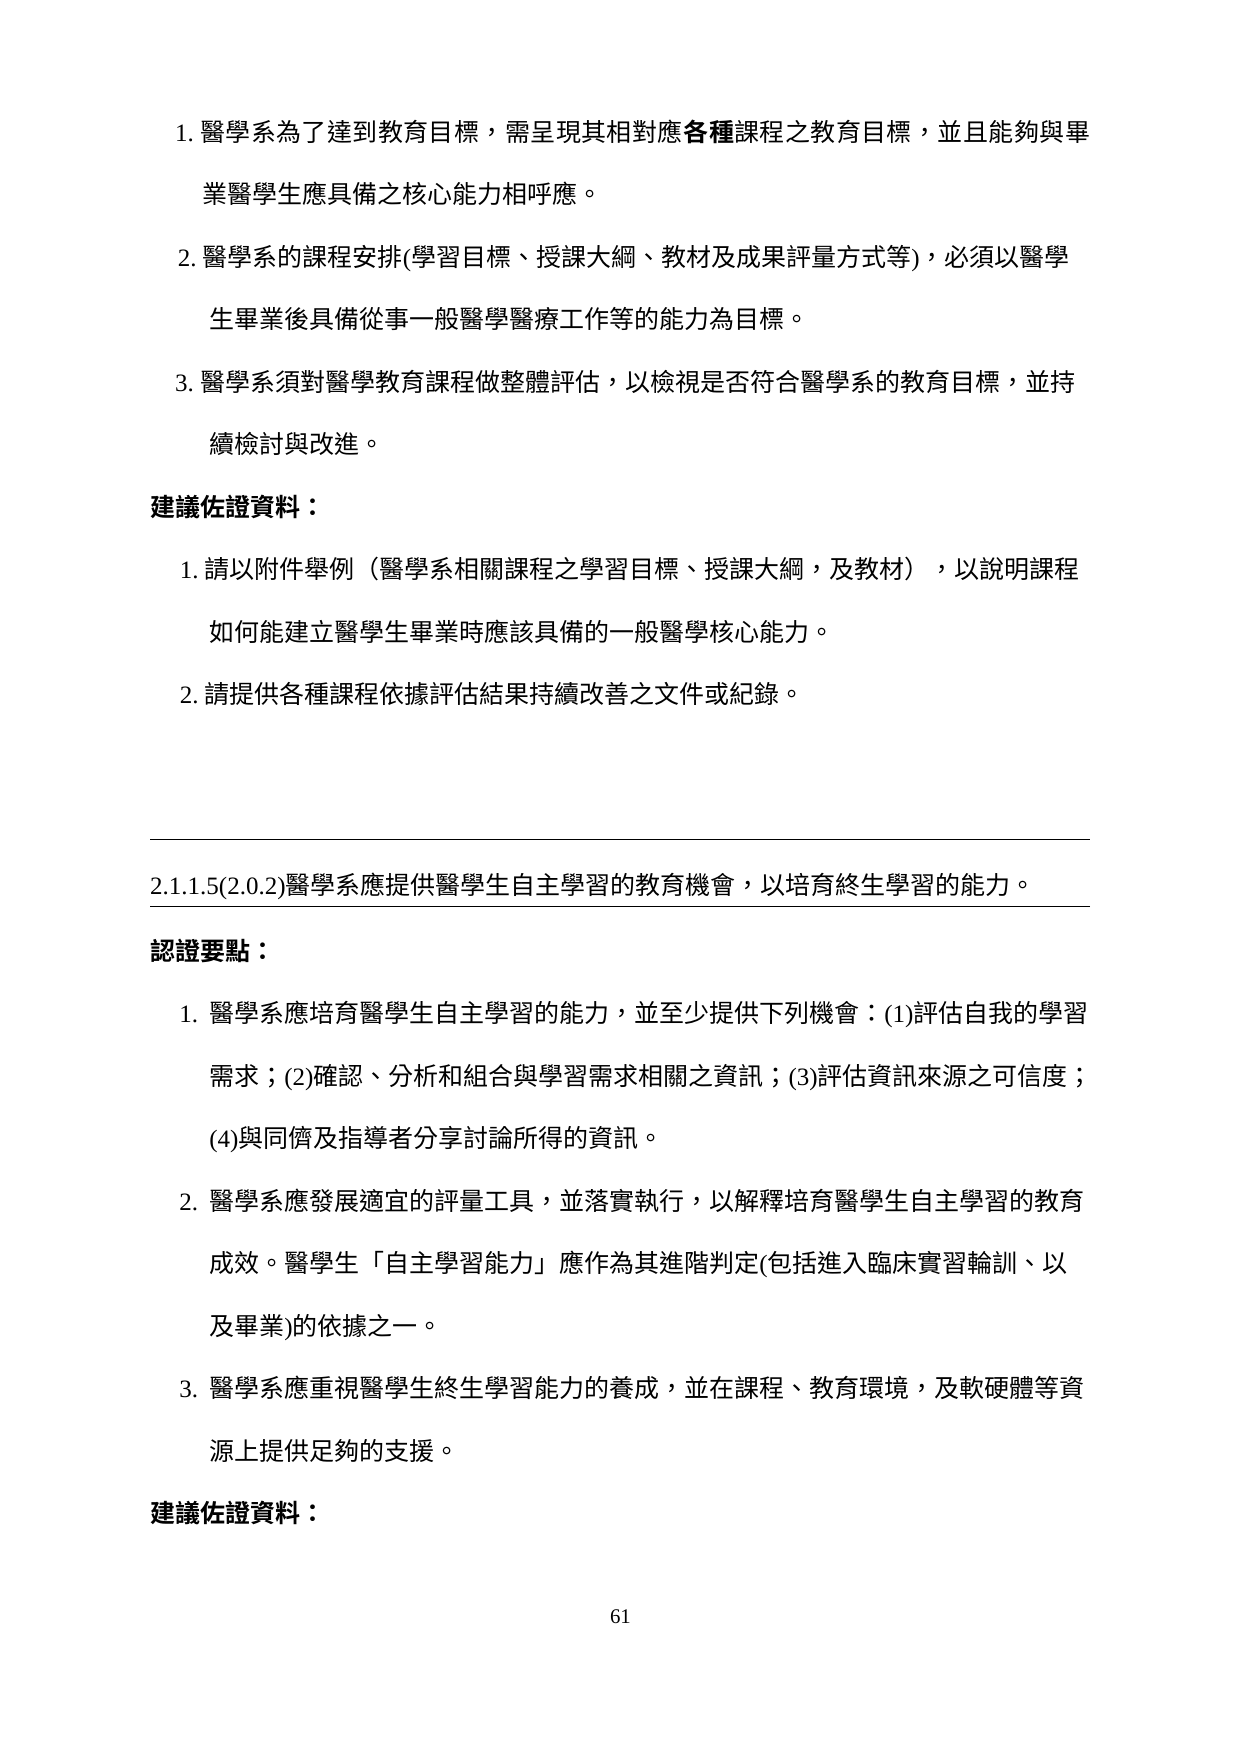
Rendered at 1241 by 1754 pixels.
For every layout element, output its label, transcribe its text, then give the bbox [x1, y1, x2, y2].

text 認證要點： [150, 907, 1090, 970]
list 請提供各種課程依據評估結果持續改善之文件或紀錄。 [179, 651, 1090, 714]
list 醫學系為了達到教育目標，需呈現其相對應各種課程之教育目標，並且能夠與畢業醫學生應具備之核心能力相呼應。 [175, 89, 1090, 214]
list 醫學系應培育醫學生自主學習的能力，並至少提供下列機會：(1)評估自我的學習需求；(2)確認、分析和組合與學習需求相關之資訊；(3)評估資訊來源之可信度；(4)與同儕及指導者分享討論所得的資訊。 [179, 970, 1090, 1157]
list 請以附件舉例（醫學系相關課程之學習目標、授課大綱，及教材），以說明課程如何能建立醫學生畢業時應該具備的一般醫學核心能力。 [179, 526, 1090, 651]
list 醫學系應發展適宜的評量工具，並落實執行，以解釋培育醫學生自主學習的教育成效。醫學生「自主學習能力」應作為其進階判定(包括進入臨床實習輪訓、以及畢業)的依據之一。 [179, 1157, 1090, 1345]
text 建議佐證資料： [150, 464, 1090, 526]
text 2.1.1.5(2.0.2)醫學系應提供醫學生自主學習的教育機會，以培育終生學習的能力。 [150, 840, 1090, 906]
list 醫學系應重視醫學生終生學習能力的養成，並在課程、教育環境，及軟硬體等資源上提供足夠的支援。 [179, 1345, 1090, 1470]
list 醫學系的課程安排(學習目標、授課大綱、教材及成果評量方式等)，必須以醫學生畢業後具備從事一般醫學醫療工作等的能力為目標。 [178, 214, 1090, 339]
list 醫學系須對醫學教育課程做整體評估，以檢視是否符合醫學系的教育目標，並持續檢討與改進。 [175, 339, 1090, 464]
text 建議佐證資料： [150, 1470, 1090, 1532]
